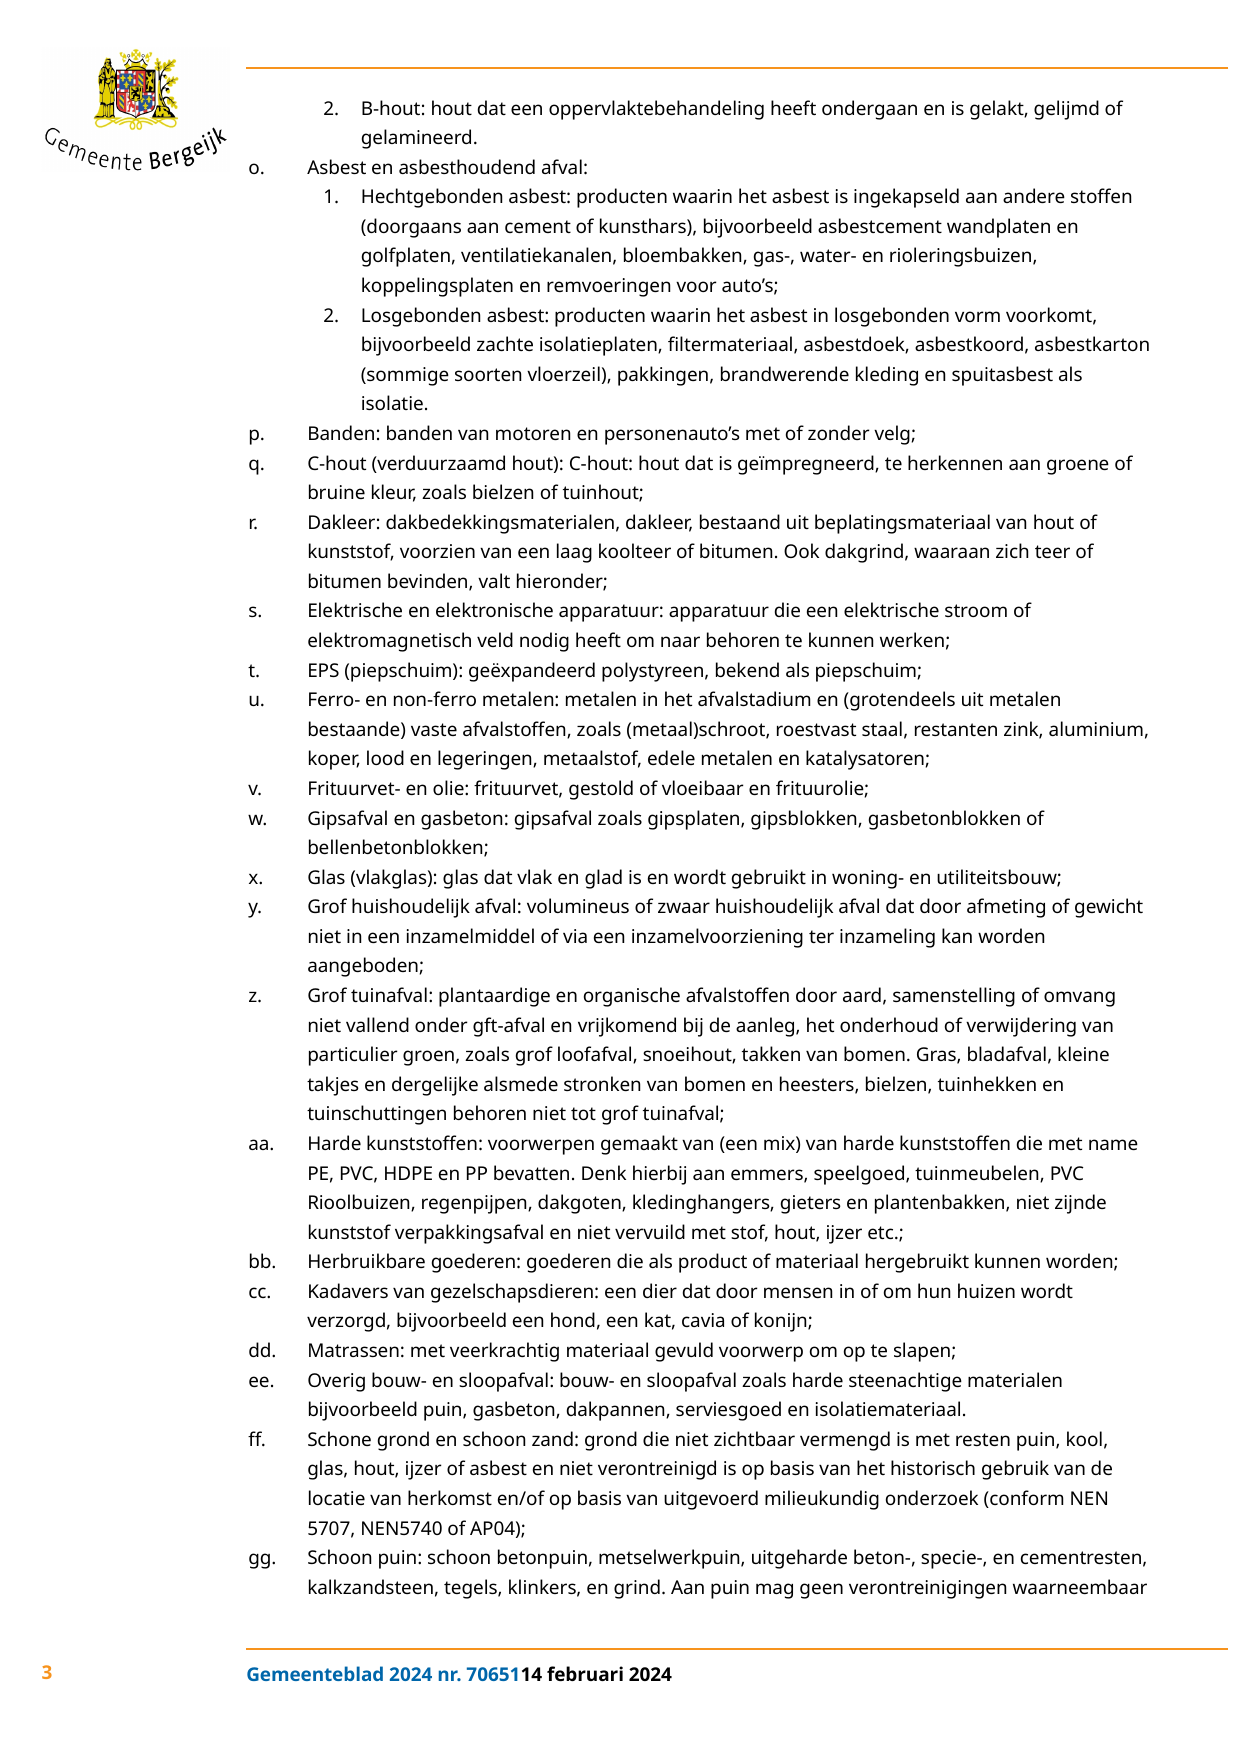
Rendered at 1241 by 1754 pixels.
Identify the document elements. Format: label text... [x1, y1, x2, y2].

list Grof huishoudelijk afval: volumineus of zwaar huishoudelijk afval dat door afmeting of gewicht niet in een inzamelmiddel of via een inzamelvoorziening ter inzameling kan worden aangeboden; [248, 893, 1152, 978]
list Elektrische en elektronische apparatuur: apparatuur die een elektrische stroom of elektromagnetisch veld nodig heeft om naar behoren te kunnen werken; [248, 598, 1152, 653]
list EPS (piepschuim): geëxpandeerd polystyreen, bekend als piepschuim; [248, 657, 1152, 683]
list Asbest en asbesthoudend afval: [248, 154, 1152, 180]
list Banden: banden van motoren en personenauto’s met of zonder velg; [248, 420, 1152, 446]
list Overig bouw- en sloopafval: bouw- en sloopafval zoals harde steenachtige materialen bijvoorbeeld puin, gasbeton, dakpannen, serviesgoed en isolatiemateriaal. [248, 1367, 1152, 1422]
list Gipsafval en gasbeton: gipsafval zoals gipsplaten, gipsblokken, gasbetonblokken of bellenbetonblokken; [248, 805, 1152, 860]
list Glas (vlakglas): glas dat vlak en glad is en wordt gebruikt in woning- en utiliteitsbouw; [248, 864, 1152, 890]
list Grof tuinafval: plantaardige en organische afvalstoffen door aard, samenstelling of omvang niet vallend onder gft-afval en vrijkomend bij de aanleg, het onderhoud of verwijdering van particulier groen, zoals grof loofafval, snoeihout, takken van bomen. Gras, bladafval, kleine takjes en dergelijke alsmede stronken van bomen en heesters, bielzen, tuinhekken en tuinschuttingen behoren niet tot grof tuinafval; [248, 982, 1152, 1126]
list B-hout: hout dat een oppervlaktebehandeling heeft ondergaan en is gelakt, gelijmd of gelamineerd. [323, 95, 1152, 150]
list Dakleer: dakbedekkingsmaterialen, dakleer, bestaand uit beplatingsmateriaal van hout of kunststof, voorzien van een laag koolteer of bitumen. Ook dakgrind, waaraan zich teer of bitumen bevinden, valt hieronder; [248, 509, 1152, 594]
list Herbruikbare goederen: goederen die als product of materiaal hergebruikt kunnen worden; [248, 1248, 1152, 1274]
list Losgebonden asbest: producten waarin het asbest in losgebonden vorm voorkomt, bijvoorbeeld zachte isolatieplaten, filtermateriaal, asbestdoek, asbestkoord, asbestkarton (sommige soorten vloerzeil), pakkingen, brandwerende kleding en spuitasbest als isolatie. [323, 302, 1152, 416]
list Matrassen: met veerkrachtig materiaal gevuld voorwerp om op te slapen; [248, 1337, 1152, 1363]
list Schoon puin: schoon betonpuin, metselwerkpuin, uitgeharde beton-, specie-, en cementresten, kalkzandsteen, tegels, klinkers, en grind. Aan puin mag geen verontreinigingen waarneembaar [248, 1544, 1152, 1600]
picture [41, 47, 231, 172]
list Frituurvet- en olie: frituurvet, gestold of vloeibaar en frituurolie; [248, 775, 1152, 801]
list Hechtgebonden asbest: producten waarin het asbest is ingekapseld aan andere stoffen (doorgaans aan cement of kunsthars), bijvoorbeeld asbestcement wandplaten en golfplaten, ventilatiekanalen, bloembakken, gas-, water- en rioleringsbuizen, koppelingsplaten en remvoeringen voor auto’s; [323, 183, 1152, 298]
list Kadavers van gezelschapsdieren: een dier dat door mensen in of om hun huizen wordt verzorgd, bijvoorbeeld een hond, een kat, cavia of konijn; [248, 1278, 1152, 1333]
list Harde kunststoffen: voorwerpen gemaakt van (een mix) van harde kunststoffen die met name PE, PVC, HDPE en PP bevatten. Denk hierbij aan emmers, speelgoed, tuinmeubelen, PVC Rioolbuizen, regenpijpen, dakgoten, kledinghangers, gieters en plantenbakken, niet zijnde kunststof verpakkingsafval en niet vervuild met stof, hout, ijzer etc.; [248, 1130, 1152, 1245]
list C-hout (verduurzaamd hout): C-hout: hout dat is geïmpregneerd, te herkennen aan groene of bruine kleur, zoals bielzen of tuinhout; [248, 450, 1152, 505]
list Ferro- en non-ferro metalen: metalen in het afvalstadium en (grotendeels uit metalen bestaande) vaste afvalstoffen, zoals (metaal)schroot, roestvast staal, restanten zink, aluminium, koper, lood en legeringen, metaalstof, edele metalen en katalysatoren; [248, 686, 1152, 771]
list Schone grond en schoon zand: grond die niet zichtbaar vermengd is met resten puin, kool, glas, hout, ijzer of asbest en niet verontreinigd is op basis van het historisch gebruik van de locatie van herkomst en/of op basis van uitgevoerd milieukundig onderzoek (conform NEN 5707, NEN5740 of AP04); [248, 1426, 1152, 1541]
